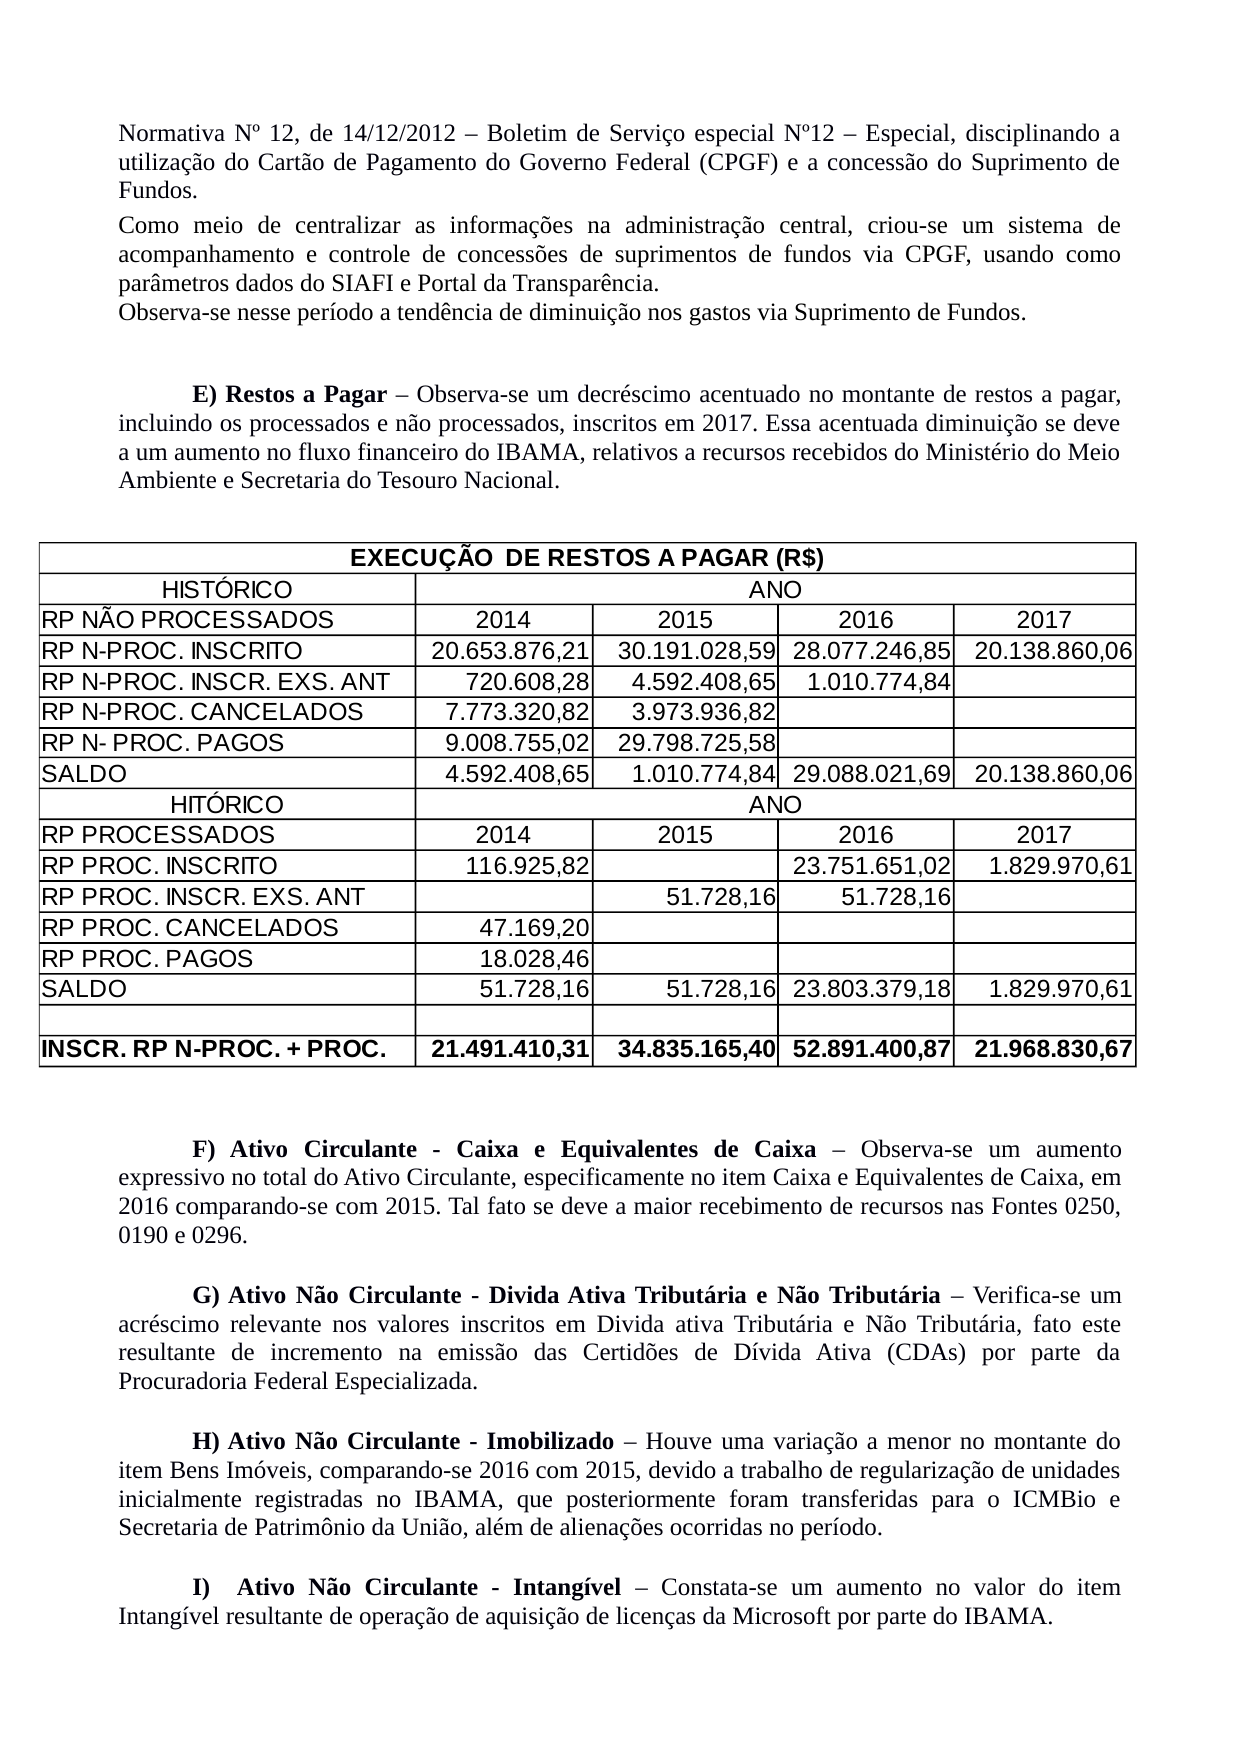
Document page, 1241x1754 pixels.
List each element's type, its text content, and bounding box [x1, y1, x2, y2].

text Normativa Nº 12, de 14/12/2012 – Boletim de Serviço especial Nº12 – Especial, disciplinando a utilização do Cartão de Pagamento do Governo Federal (CPGF) e a concessão do Suprimento de Fundos. [118, 118, 1122, 204]
text F) Ativo Circulante - Caixa e Equivalentes de Caixa – Observa-se um aumento expressivo no total do Ativo Circulante, especificamente no item Caixa e Equivalentes de Caixa, em 2016 comparando-se com 2015. Tal fato se deve a maior recebimento de recursos nas Fontes 0250, 0190 e 0296. [118, 1134, 1122, 1249]
text I) Ativo Não Circulante - Intangível – Constata-se um aumento no valor do item Intangível resultante de operação de aquisição de licenças da Microsoft por parte do IBAMA. [118, 1572, 1122, 1630]
text E) Restos a Pagar – Observa-se um decréscimo acentuado no montante de restos a pagar, incluindo os processados e não processados, inscritos em 2017. Essa acentuada diminuição se deve a um aumento no fluxo financeiro do IBAMA, relativos a recursos recebidos do Ministério do Meio Ambiente e Secretaria do Tesouro Nacional. [118, 379, 1122, 494]
text G) Ativo Não Circulante - Divida Ativa Tributária e Não Tributária – Verifica-se um acréscimo relevante nos valores inscritos em Divida ativa Tributária e Não Tributária, fato este resultante de incremento na emissão das Certidões de Dívida Ativa (CDAs) por parte da Procuradoria Federal Especializada. [118, 1280, 1122, 1395]
text H) Ativo Não Circulante - Imobilizado – Houve uma variação a menor no montante do item Bens Imóveis, comparando-se 2016 com 2015, devido a trabalho de regularização de unidades inicialmente registradas no IBAMA, que posteriormente foram transferidas para o ICMBio e Secretaria de Patrimônio da União, além de alienações ocorridas no período. [118, 1426, 1122, 1541]
text Observa-se nesse período a tendência de diminuição nos gastos via Suprimento de Fundos. [118, 297, 1122, 326]
text Como meio de centralizar as informações na administração central, criou-se um sistema de acompanhamento e controle de concessões de suprimentos de fundos via CPGF, usando como parâmetros dados do SIAFI e Portal da Transparência. [118, 211, 1122, 297]
